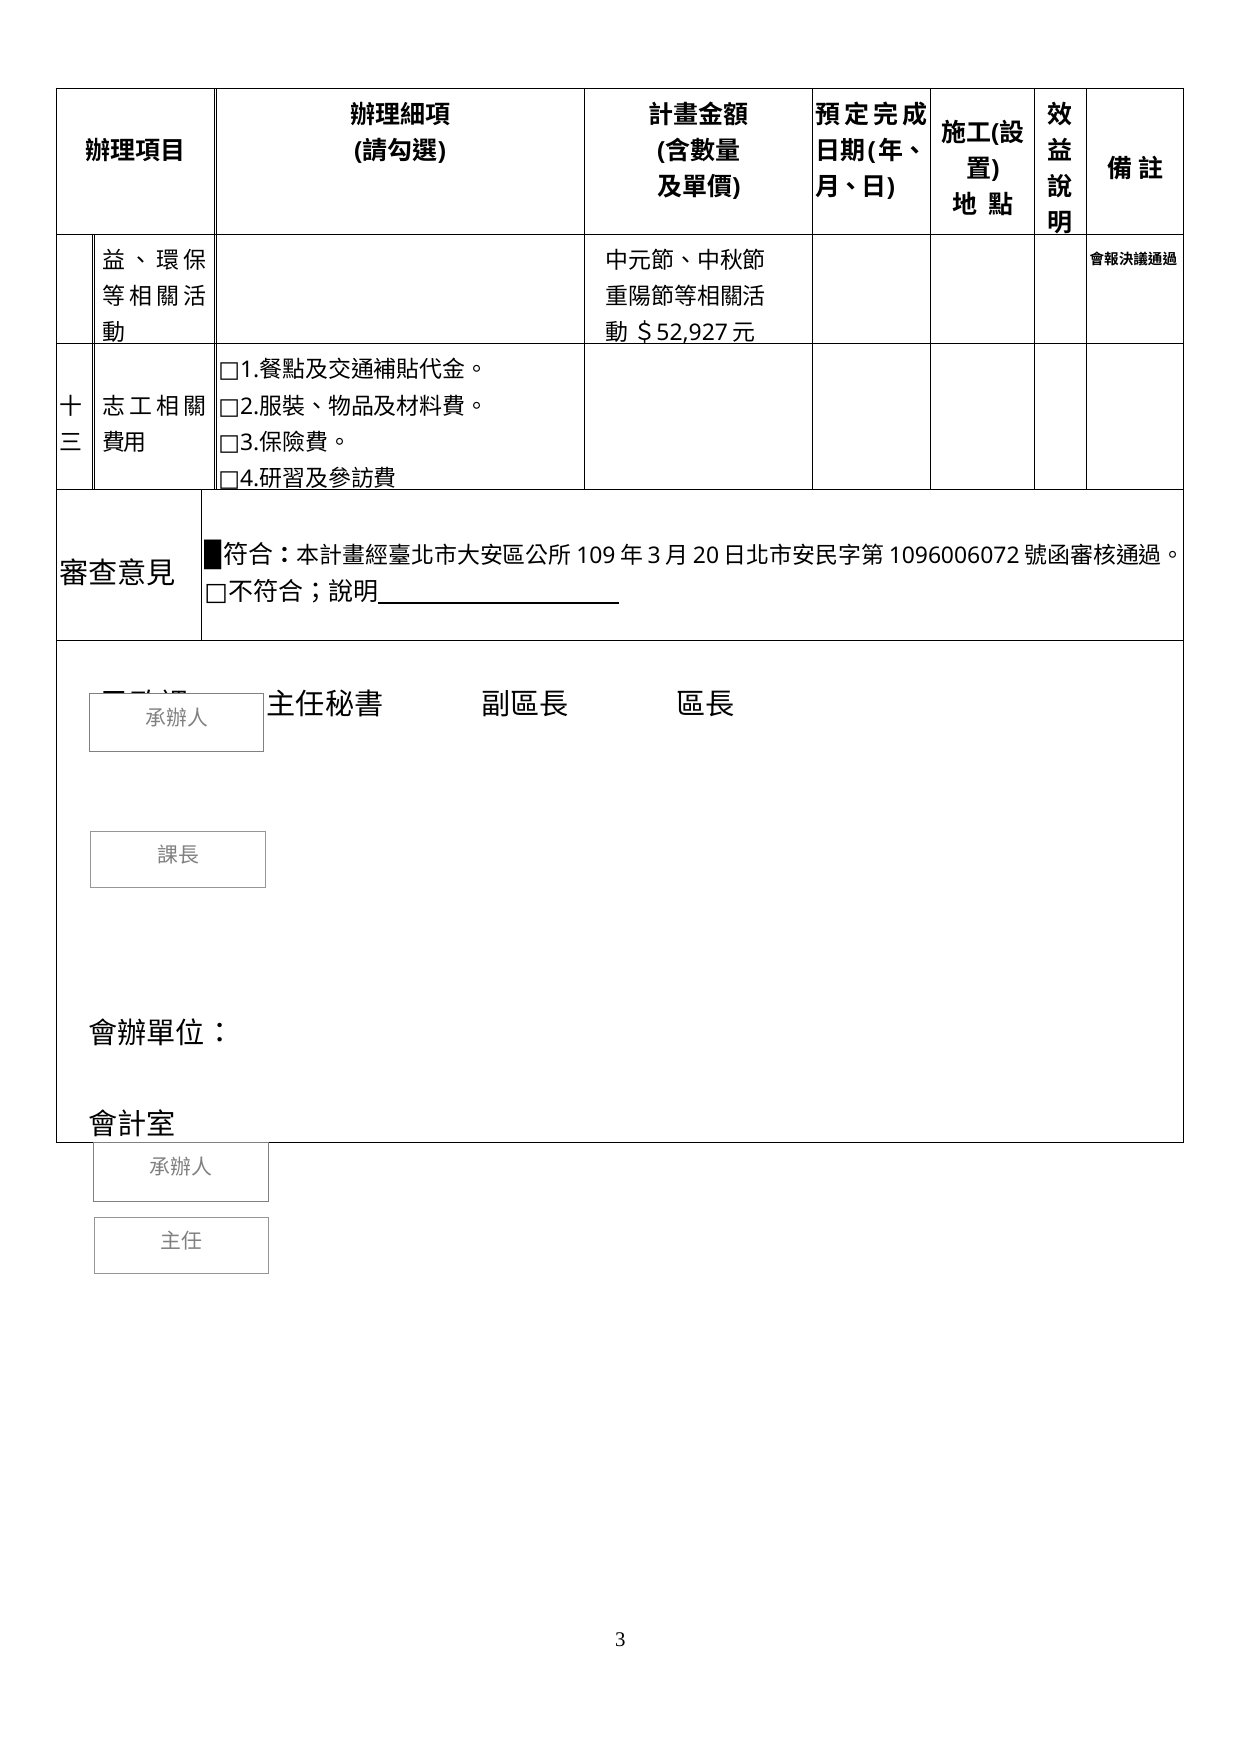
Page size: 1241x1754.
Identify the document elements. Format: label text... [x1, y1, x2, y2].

table_cell 益、環保等相關活動 [95, 235, 214, 343]
table_header 計畫金額 (含數量 及單價) [585, 89, 812, 233]
table_header 預定完成日期(年、月、日) [813, 89, 930, 233]
table_cell ▉符合：本計畫經臺北市大安區公所109年3月20日北市安民字第1096006072號函審核通過。 □不符合；說明 [202, 490, 1183, 640]
table_cell □1.餐點及交通補貼代金。 □2.服裝、物品及材料費。 □3.保險費。 □4.研習及參訪費 [217, 344, 584, 489]
table_header 辦理細項 (請勾選) [217, 89, 584, 233]
table_header 效 益 說 明 [1035, 89, 1086, 233]
table_cell [585, 344, 812, 489]
table_cell [931, 344, 1034, 489]
table_header 備 註 [1087, 89, 1183, 233]
table_cell [57, 235, 92, 343]
table_cell [813, 344, 930, 489]
table_cell 中元節、中秋節 重陽節等相關活 動 ＄52,927元 [585, 235, 812, 343]
table_cell [931, 235, 1034, 343]
table_cell 會報決議通過 [1087, 235, 1183, 343]
table_cell 志工相關費用 [95, 344, 214, 489]
table_cell 民政課 主任秘書 副區長 區長 會辦單位： 會計室 [57, 641, 1183, 1142]
table_header 施工(設置) 地 點 [931, 89, 1034, 233]
table_cell [813, 235, 930, 343]
table_cell [1035, 344, 1086, 489]
table_cell [217, 235, 584, 343]
table_cell 審查意見 [57, 490, 201, 640]
table_cell [1087, 344, 1183, 489]
table_header 辦理項目 [57, 89, 214, 233]
table_cell 十三 [57, 344, 92, 489]
table_cell [1035, 235, 1086, 343]
